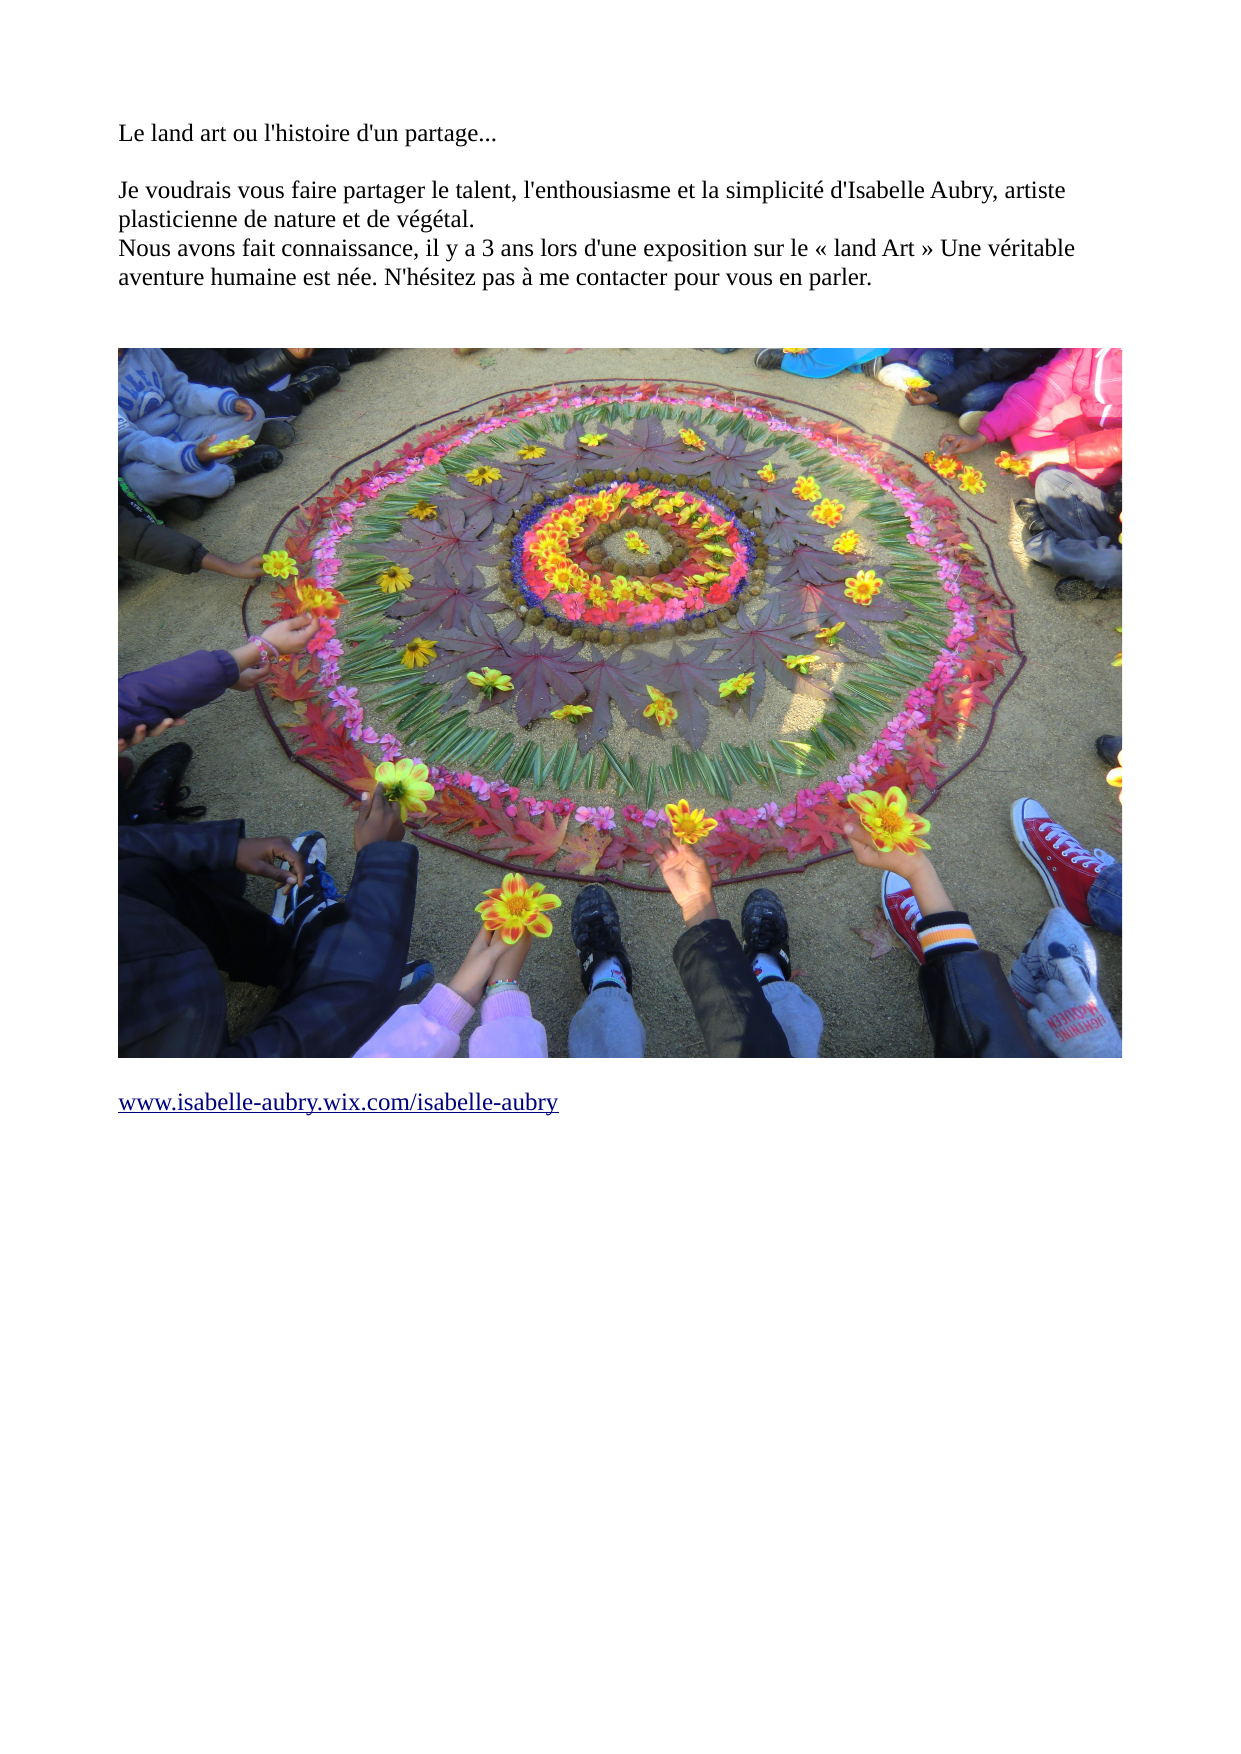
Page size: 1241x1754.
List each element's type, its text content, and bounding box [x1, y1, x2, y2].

text Le land art ou l'histoire d'un partage... [118, 118, 1122, 147]
text www.isabelle-aubry.wix.com/isabelle-aubry [118, 1058, 1122, 1116]
text Je voudrais vous faire partager le talent, l'enthousiasme et la simplicité d'Isabelle Aubry, artiste plasticienne de nature et de végétal. [118, 176, 1122, 233]
text Nous avons fait connaissance, il y a 3 ans lors d'une exposition sur le « land Art » Une véritable aventure humaine est née. N'hésitez pas à me contacter pour vous en parler. [118, 233, 1122, 291]
picture [118, 348, 1123, 1058]
